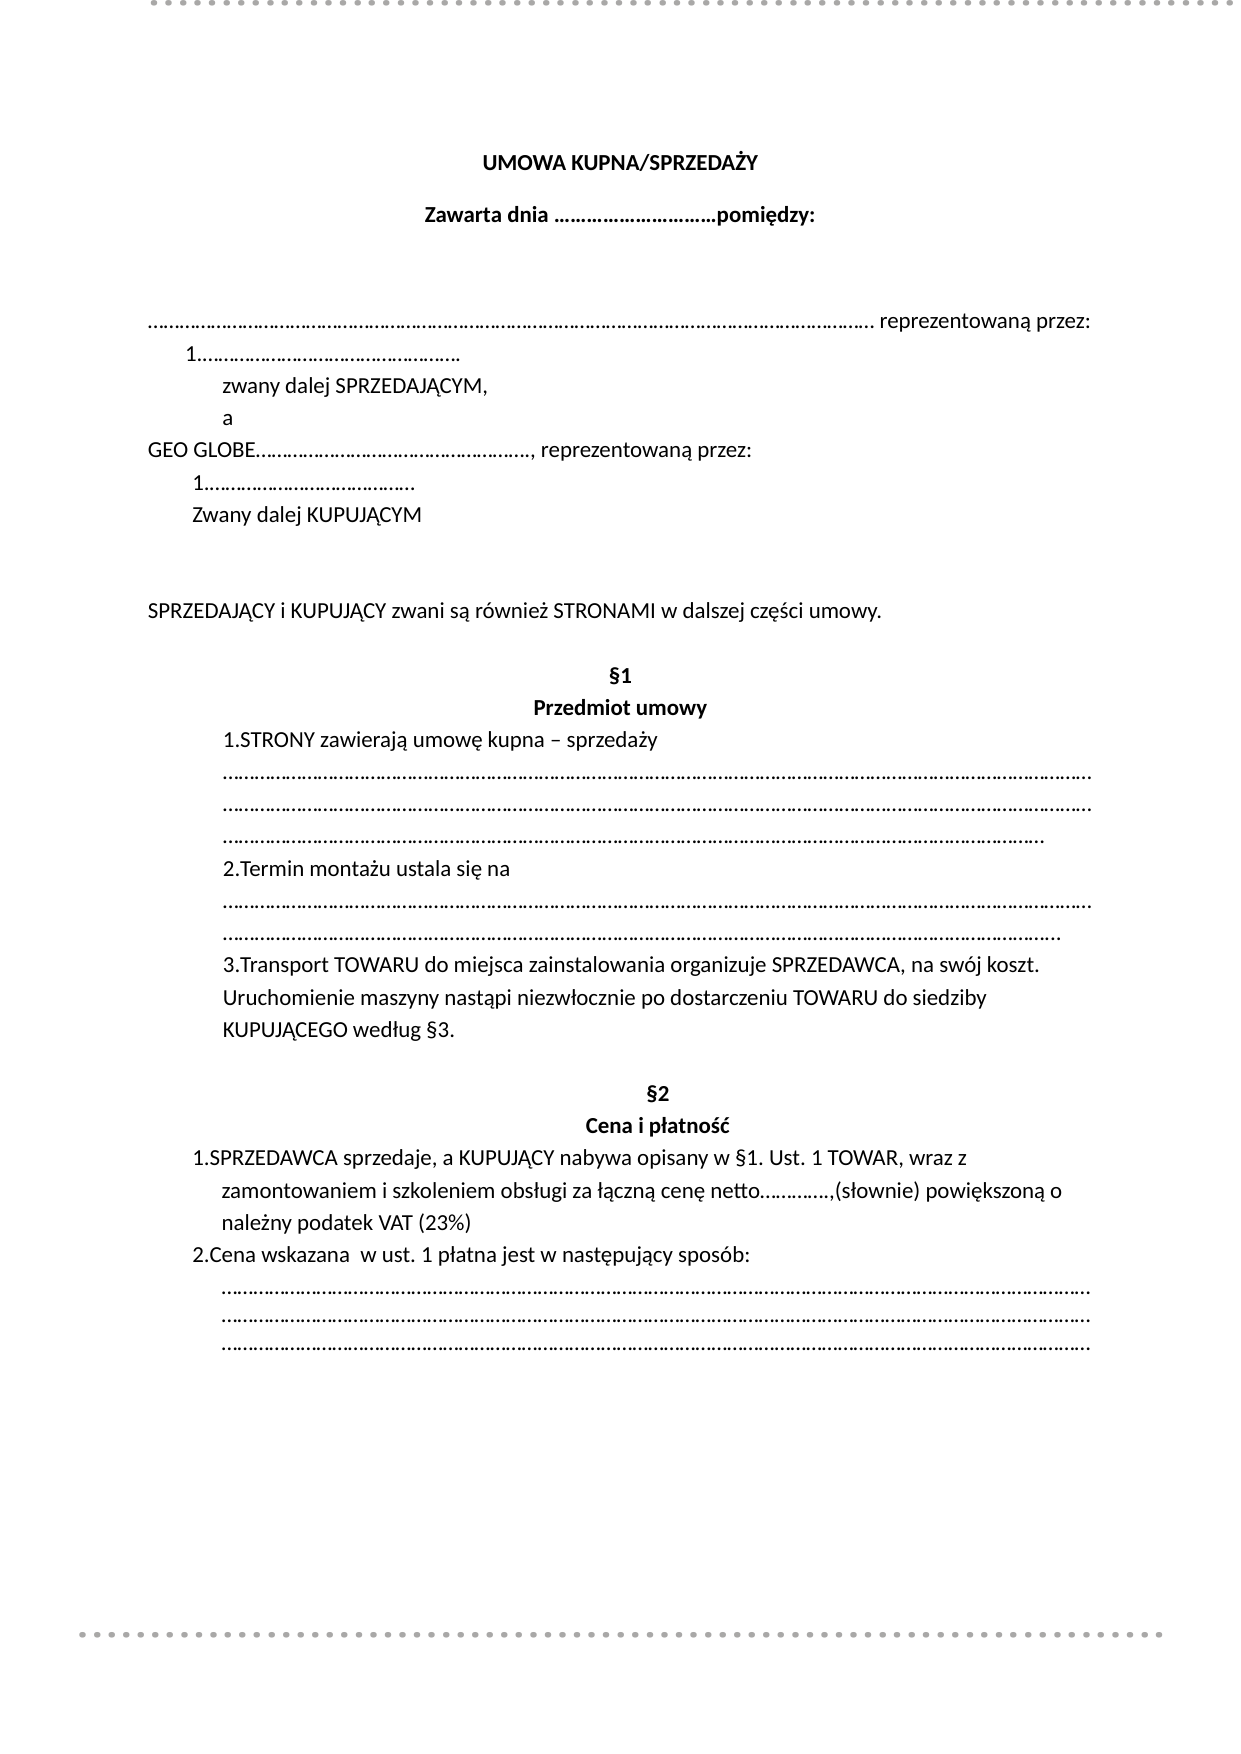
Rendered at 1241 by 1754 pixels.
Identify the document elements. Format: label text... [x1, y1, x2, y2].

text SPRZEDAJĄCY i KUPUJĄCY zwani są również STRONAMI w dalszej części umowy. [148, 596, 1093, 624]
list Cena i płatność [223, 1111, 1093, 1139]
list Transport TOWARU do miejsca zainstalowania organizuje SPRZEDAWCA, na swój koszt. Uruchomienie maszyny nastąpi niezwłocznie po dostarczeniu TOWARU do siedziby KUPUJĄCEGO według §3. [223, 950, 1093, 1043]
list Zwany dalej KUPUJĄCYM [192, 500, 1093, 528]
text Zawarta dnia …………………………pomiędzy: [148, 201, 1093, 229]
text Przedmiot umowy [148, 693, 1093, 721]
text ………………………………………………………………………………………………………………………… reprezentowaną przez: [148, 307, 1093, 335]
list GEO GLOBE……………………………………………., reprezentowaną przez: [148, 435, 1093, 463]
text §1 [148, 661, 1093, 689]
list STRONY zawierają umowę kupna – sprzedaży ……………………………………………………………………………………………………………………………………………………………………………………………………………………………………………………………………………………………………………………………………………………………………………………………………………………………………………… [223, 725, 1093, 850]
list a [222, 403, 1093, 431]
list zwany dalej SPRZEDAJĄCYM, [222, 371, 1093, 399]
list …………………………………………. [185, 339, 1093, 367]
text UMOWA KUPNA/SPRZEDAŻY [148, 148, 1093, 176]
list §2 [223, 1079, 1093, 1107]
text ……………………………………………………………………………………………………………………………………………………………………………………………………………………………………………………………………………………………………………………………………………………………………………………………………………………………………………………… [221, 1272, 1093, 1356]
list ………………………………… [192, 468, 1093, 496]
list Cena wskazana w ust. 1 płatna jest w następujący sposób: [192, 1240, 1093, 1268]
list Termin montażu ustala się na ……………………………………………………………………………………………………………………………………………………………………………………………………………………………………………………………………………………………... [223, 854, 1093, 946]
list SPRZEDAWCA sprzedaje, a KUPUJĄCY nabywa opisany w §1. Ust. 1 TOWAR, wraz z zamontowaniem i szkoleniem obsługi za łączną cenę netto………….,(słownie) powiększoną o należny podatek VAT (23%) [192, 1143, 1093, 1236]
